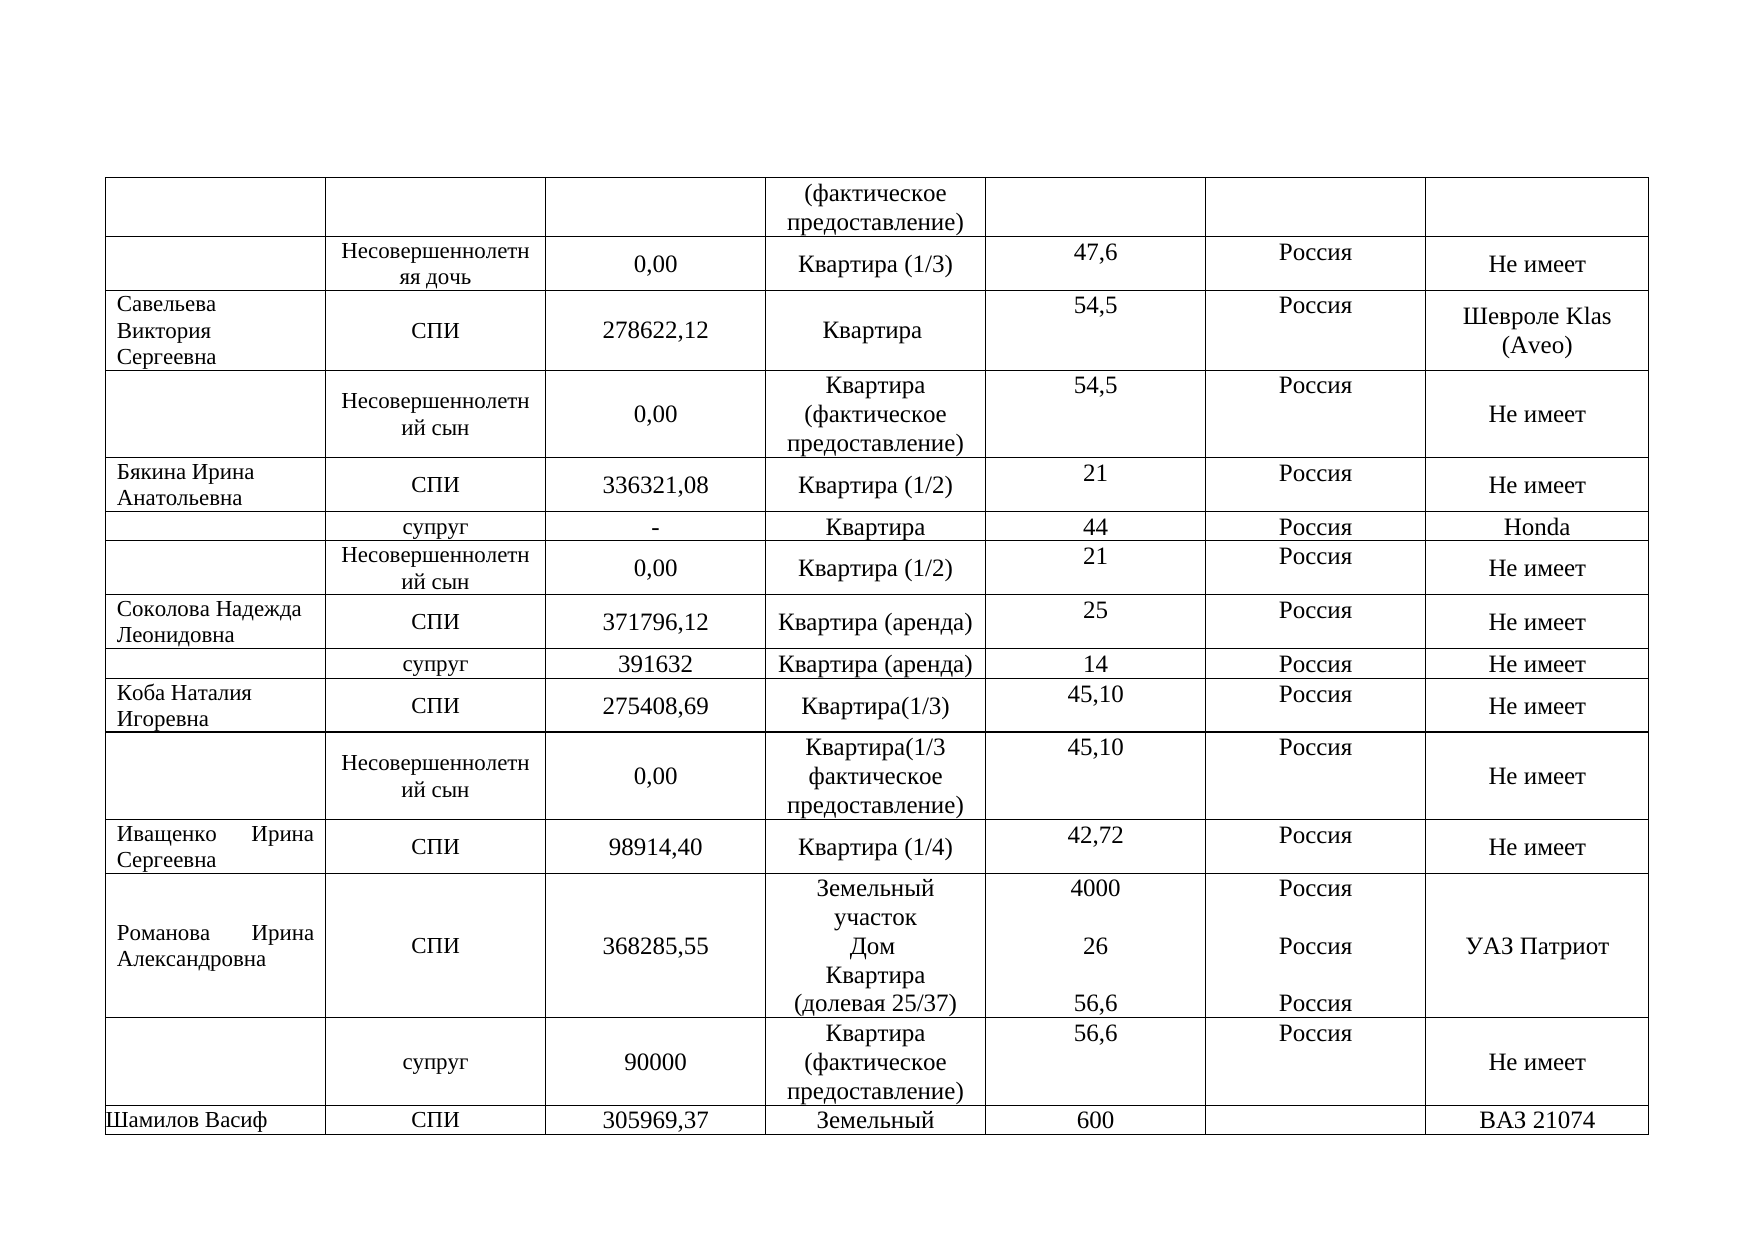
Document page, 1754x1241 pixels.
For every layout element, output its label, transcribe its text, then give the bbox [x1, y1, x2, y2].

table_cell Россия [1206, 541, 1425, 594]
table_cell Иващенко Ирина Сергеевна [106, 820, 325, 872]
table_cell супруг [326, 512, 545, 540]
table_cell 54,5 [986, 291, 1205, 369]
table_cell 0,00 [546, 541, 765, 594]
table_cell Квартира (аренда) [766, 595, 985, 648]
table_cell 278622,12 [546, 291, 765, 369]
table_cell 54,5 [986, 371, 1205, 457]
table_cell 0,00 [546, 733, 765, 819]
table_cell Квартира(1/3) [766, 679, 985, 731]
table_cell [326, 178, 545, 236]
table_cell 14 [986, 649, 1205, 678]
table_cell СПИ [326, 595, 545, 648]
table_cell 56,6 [986, 1018, 1205, 1104]
table_cell Квартира [766, 512, 985, 540]
table_cell Россия [1206, 371, 1425, 457]
table_cell [986, 178, 1205, 236]
table_cell Квартира (1/4) [766, 820, 985, 872]
table_cell 98914,40 [546, 820, 765, 872]
table_cell Не имеет [1426, 541, 1648, 594]
table_cell 90000 [546, 1018, 765, 1104]
table_cell Несовершеннолетний сын [326, 733, 545, 819]
table_cell [106, 178, 325, 236]
table_cell 25 [986, 595, 1205, 648]
table_cell 391632 [546, 649, 765, 678]
table_cell Не имеет [1426, 458, 1648, 511]
table_cell Квартира (1/2) [766, 541, 985, 594]
table_cell [106, 237, 325, 289]
table_cell 4000 26 56,6 [986, 874, 1205, 1017]
table_cell 600 [986, 1106, 1205, 1134]
table_cell УАЗ Патриот [1426, 874, 1648, 1017]
table_cell супруг [326, 649, 545, 678]
table_cell Романова Ирина Александровна [106, 874, 325, 1017]
table_cell Квартира (1/3) [766, 237, 985, 289]
table_cell [106, 733, 325, 819]
table_cell 336321,08 [546, 458, 765, 511]
table_cell 305969,37 [546, 1106, 765, 1134]
table_cell СПИ [326, 679, 545, 731]
table_cell 45,10 [986, 733, 1205, 819]
table_cell 44 [986, 512, 1205, 540]
table_cell Бякина Ирина Анатольевна [106, 458, 325, 511]
table_cell Россия [1206, 512, 1425, 540]
table_cell Не имеет [1426, 820, 1648, 872]
table_cell Россия [1206, 679, 1425, 731]
table_cell [106, 512, 325, 540]
table_cell Россия [1206, 649, 1425, 678]
table_cell (фактическое предоставление) [766, 178, 985, 236]
table_cell Не имеет [1426, 595, 1648, 648]
table_cell Савельева Виктория Сергеевна [106, 291, 325, 369]
table_cell СПИ [326, 291, 545, 369]
table_cell Россия Россия Россия [1206, 874, 1425, 1017]
table_cell Россия [1206, 291, 1425, 369]
table_cell [1426, 178, 1648, 236]
table_cell Коба Наталия Игоревна [106, 679, 325, 731]
table_cell [106, 649, 325, 678]
table_cell Не имеет [1426, 371, 1648, 457]
table_cell 275408,69 [546, 679, 765, 731]
table_cell - [546, 512, 765, 540]
table_cell 368285,55 [546, 874, 765, 1017]
table_cell 21 [986, 541, 1205, 594]
table_cell Не имеет [1426, 733, 1648, 819]
table_cell Квартира (1/2) [766, 458, 985, 511]
table_cell 47,6 [986, 237, 1205, 289]
table_cell СПИ [326, 874, 545, 1017]
table_cell Несовершеннолетний сын [326, 541, 545, 594]
table_cell СПИ [326, 458, 545, 511]
table_cell Квартира(1/3 фактическое предоставление) [766, 733, 985, 819]
table_cell [106, 371, 325, 457]
table_cell супруг [326, 1018, 545, 1104]
table_cell Не имеет [1426, 237, 1648, 289]
table_cell [106, 541, 325, 594]
table_cell Россия [1206, 733, 1425, 819]
table_cell ВАЗ 21074 [1426, 1106, 1648, 1134]
table_cell Россия [1206, 237, 1425, 289]
table_cell [106, 1018, 325, 1104]
table_cell 45,10 [986, 679, 1205, 731]
table_cell Не имеет [1426, 1018, 1648, 1104]
table_cell Шевроле Klas (Aveo) [1426, 291, 1648, 369]
table_cell 0,00 [546, 371, 765, 457]
table_cell Квартира [766, 291, 985, 369]
table_cell Россия [1206, 820, 1425, 872]
table_cell [1206, 1106, 1425, 1134]
table_cell 21 [986, 458, 1205, 511]
table_cell Несовершеннолетний сын [326, 371, 545, 457]
table_cell [546, 178, 765, 236]
table_cell 371796,12 [546, 595, 765, 648]
table_cell Соколова Надежда Леонидовна [106, 595, 325, 648]
table_cell Honda [1426, 512, 1648, 540]
table_cell Россия [1206, 595, 1425, 648]
table_cell Шамилов Васиф [106, 1106, 325, 1134]
table_cell Квартира (фактическое предоставление) [766, 1018, 985, 1104]
table_cell Квартира (аренда) [766, 649, 985, 678]
table_cell Несовершеннолетняя дочь [326, 237, 545, 289]
table_cell Не имеет [1426, 679, 1648, 731]
table_cell СПИ [326, 820, 545, 872]
table_cell Земельный участок Дом Квартира (долевая 25/37) [766, 874, 985, 1017]
table_cell 42,72 [986, 820, 1205, 872]
table_cell СПИ [326, 1106, 545, 1134]
table_cell [1206, 178, 1425, 236]
table_cell Земельный [766, 1106, 985, 1134]
table_cell Россия [1206, 458, 1425, 511]
table_cell Не имеет [1426, 649, 1648, 678]
table_cell Квартира (фактическое предоставление) [766, 371, 985, 457]
table_cell Россия [1206, 1018, 1425, 1104]
table_cell 0,00 [546, 237, 765, 289]
